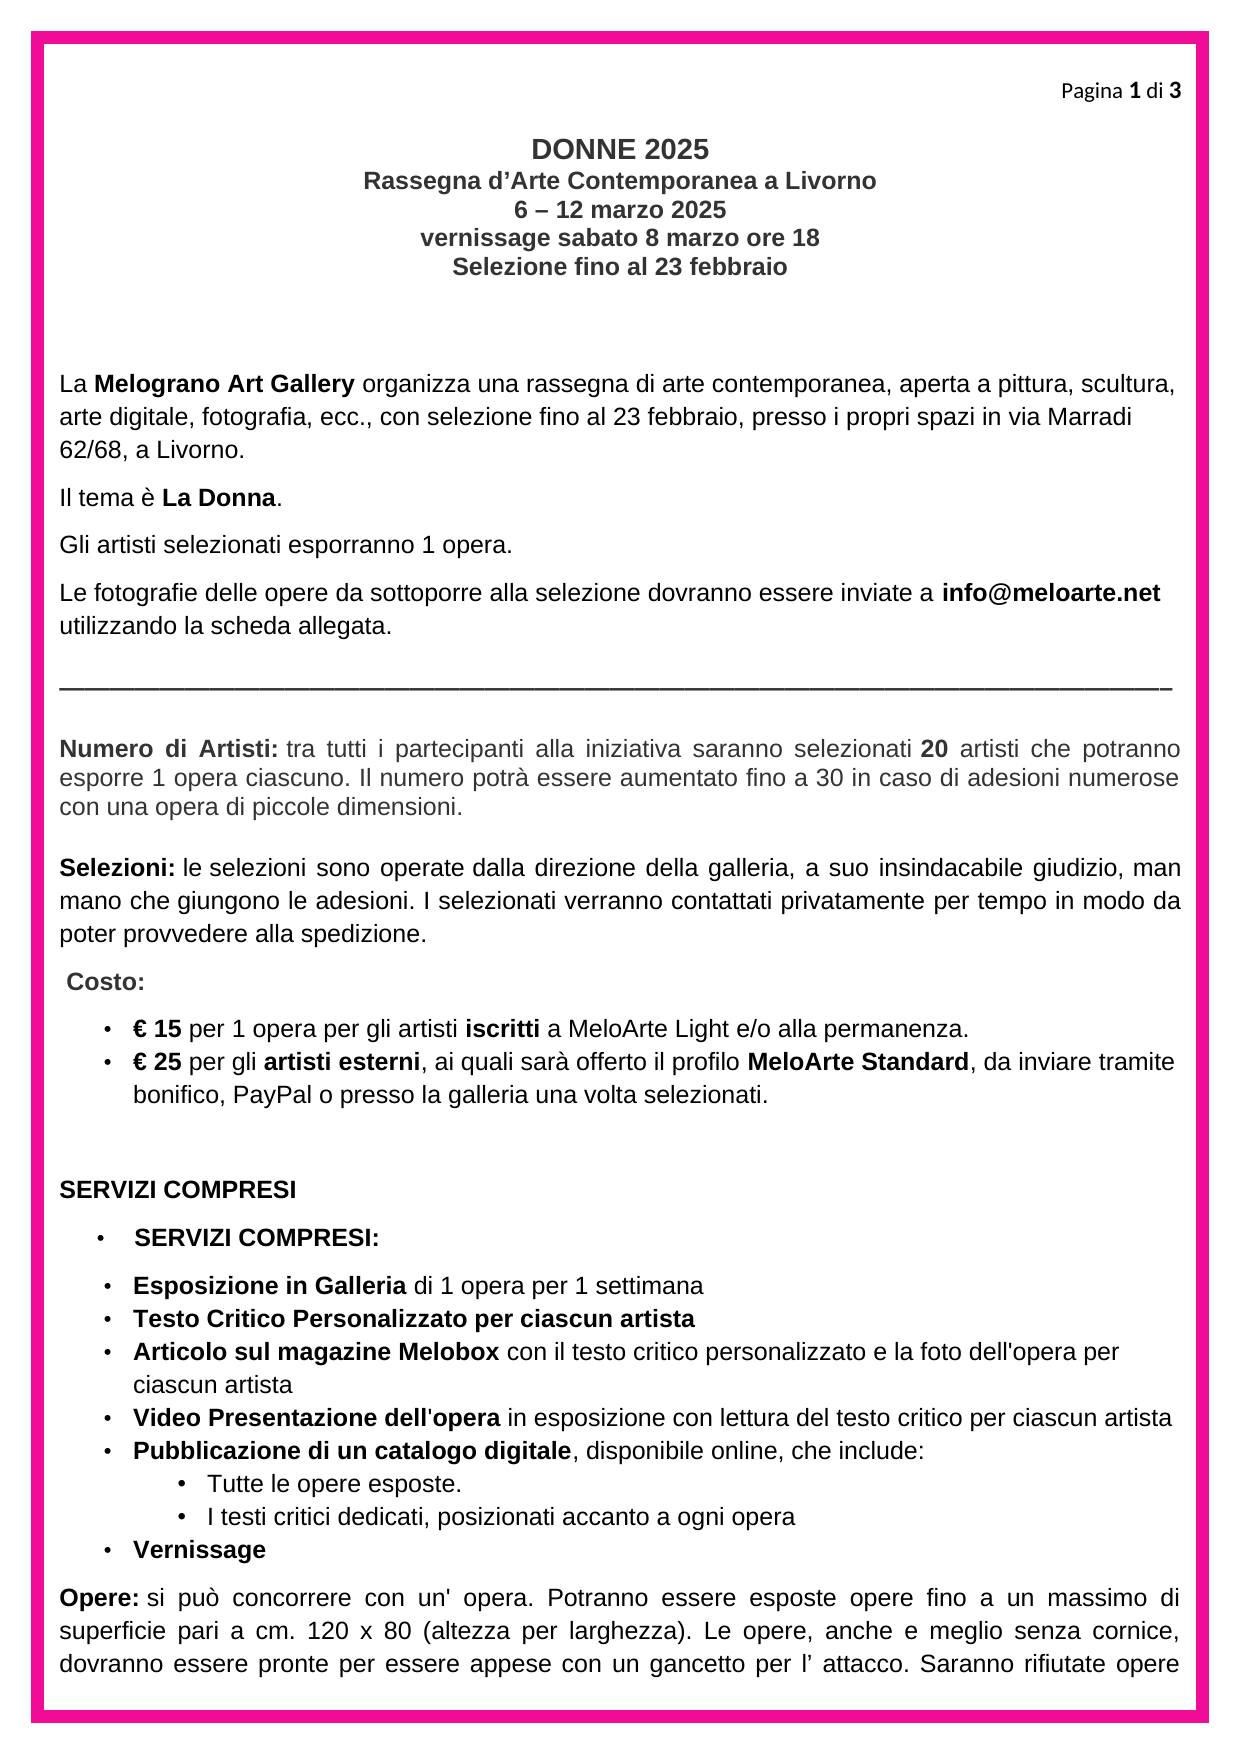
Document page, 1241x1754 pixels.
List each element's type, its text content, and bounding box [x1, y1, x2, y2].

text La Melograno Art Gallery organizza una rassegna di arte contemporanea, aperta a pittura, scultura, arte digitale, fotografia, ecc., con selezione fino al 23 febbraio, presso i propri spazi in via Marradi 62/68, a Livorno. [59, 369, 1181, 464]
list Testo Critico Personalizzato per ciascun artista [103, 1304, 1181, 1332]
text Gli artisti selezionati esporranno 1 opera. [59, 530, 1181, 559]
text Il tema è La Donna. [59, 482, 1181, 511]
list I testi critici dedicati, posizionati accanto a ogni opera [177, 1502, 1181, 1531]
text ————————————————————————————————————————————– [59, 673, 1181, 702]
text Opere: si può concorrere con un' opera. Potranno essere esposte opere fino a un massimo di superficie pari a cm. 120 x 80 (altezza per larghezza). Le opere, anche e meglio senza cornice, dovranno essere pronte per essere appese con un gancetto per l’ attacco. Saranno rifiutate opere [59, 1583, 1181, 1677]
list Video Presentazione dell'opera in esposizione con lettura del testo critico per ciascun artista [103, 1403, 1181, 1431]
text vernissage sabato 8 marzo ore 18 [59, 223, 1181, 252]
text Selezione fino al 23 febbraio [59, 252, 1181, 281]
list SERVIZI COMPRESI: [97, 1223, 1181, 1252]
text 6 – 12 marzo 2025 [59, 194, 1181, 223]
list Tutte le opere esposte. [177, 1469, 1181, 1498]
list Articolo sul magazine Melobox con il testo critico personalizzato e la foto dell'opera per ciascun artista [103, 1337, 1181, 1398]
list € 15 per 1 opera per gli artisti iscritti a MeloArte Light e/o alla permanenza. [103, 1014, 1181, 1043]
list € 25 per gli artisti esterni, ai quali sarà offerto il profilo MeloArte Standard, da inviare tramite bonifico, PayPal o presso la galleria una volta selezionati. [103, 1047, 1181, 1109]
text Le fotografie delle opere da sottoporre alla selezione dovranno essere inviate a info@meloarte.net utilizzando la scheda allegata. [59, 578, 1181, 639]
text DONNE 2025 Rassegna d’Arte Contemporanea a Livorno [59, 132, 1181, 194]
text Numero di Artisti: tra tutti i partecipanti alla iniziativa saranno selezionati 20 artisti che potranno esporre 1 opera ciascuno. Il numero potrà essere aumentato fino a 30 in caso di adesioni numerose con una opera di piccole dimensioni. [59, 734, 1181, 820]
list Esposizione in Galleria di 1 opera per 1 settimana [103, 1271, 1181, 1299]
list Pubblicazione di un catalogo digitale, disponibile online, che include: [103, 1436, 1181, 1464]
list Vernissage [103, 1535, 1181, 1564]
text Costo: [59, 967, 1181, 995]
text Selezioni: le selezioni sono operate dalla direzione della galleria, a suo insindacabile giudizio, man mano che giungono le adesioni. I selezionati verranno contattati privatamente per tempo in modo da poter provvedere alla spedizione. [59, 853, 1181, 948]
text SERVIZI COMPRESI [59, 1175, 1181, 1204]
